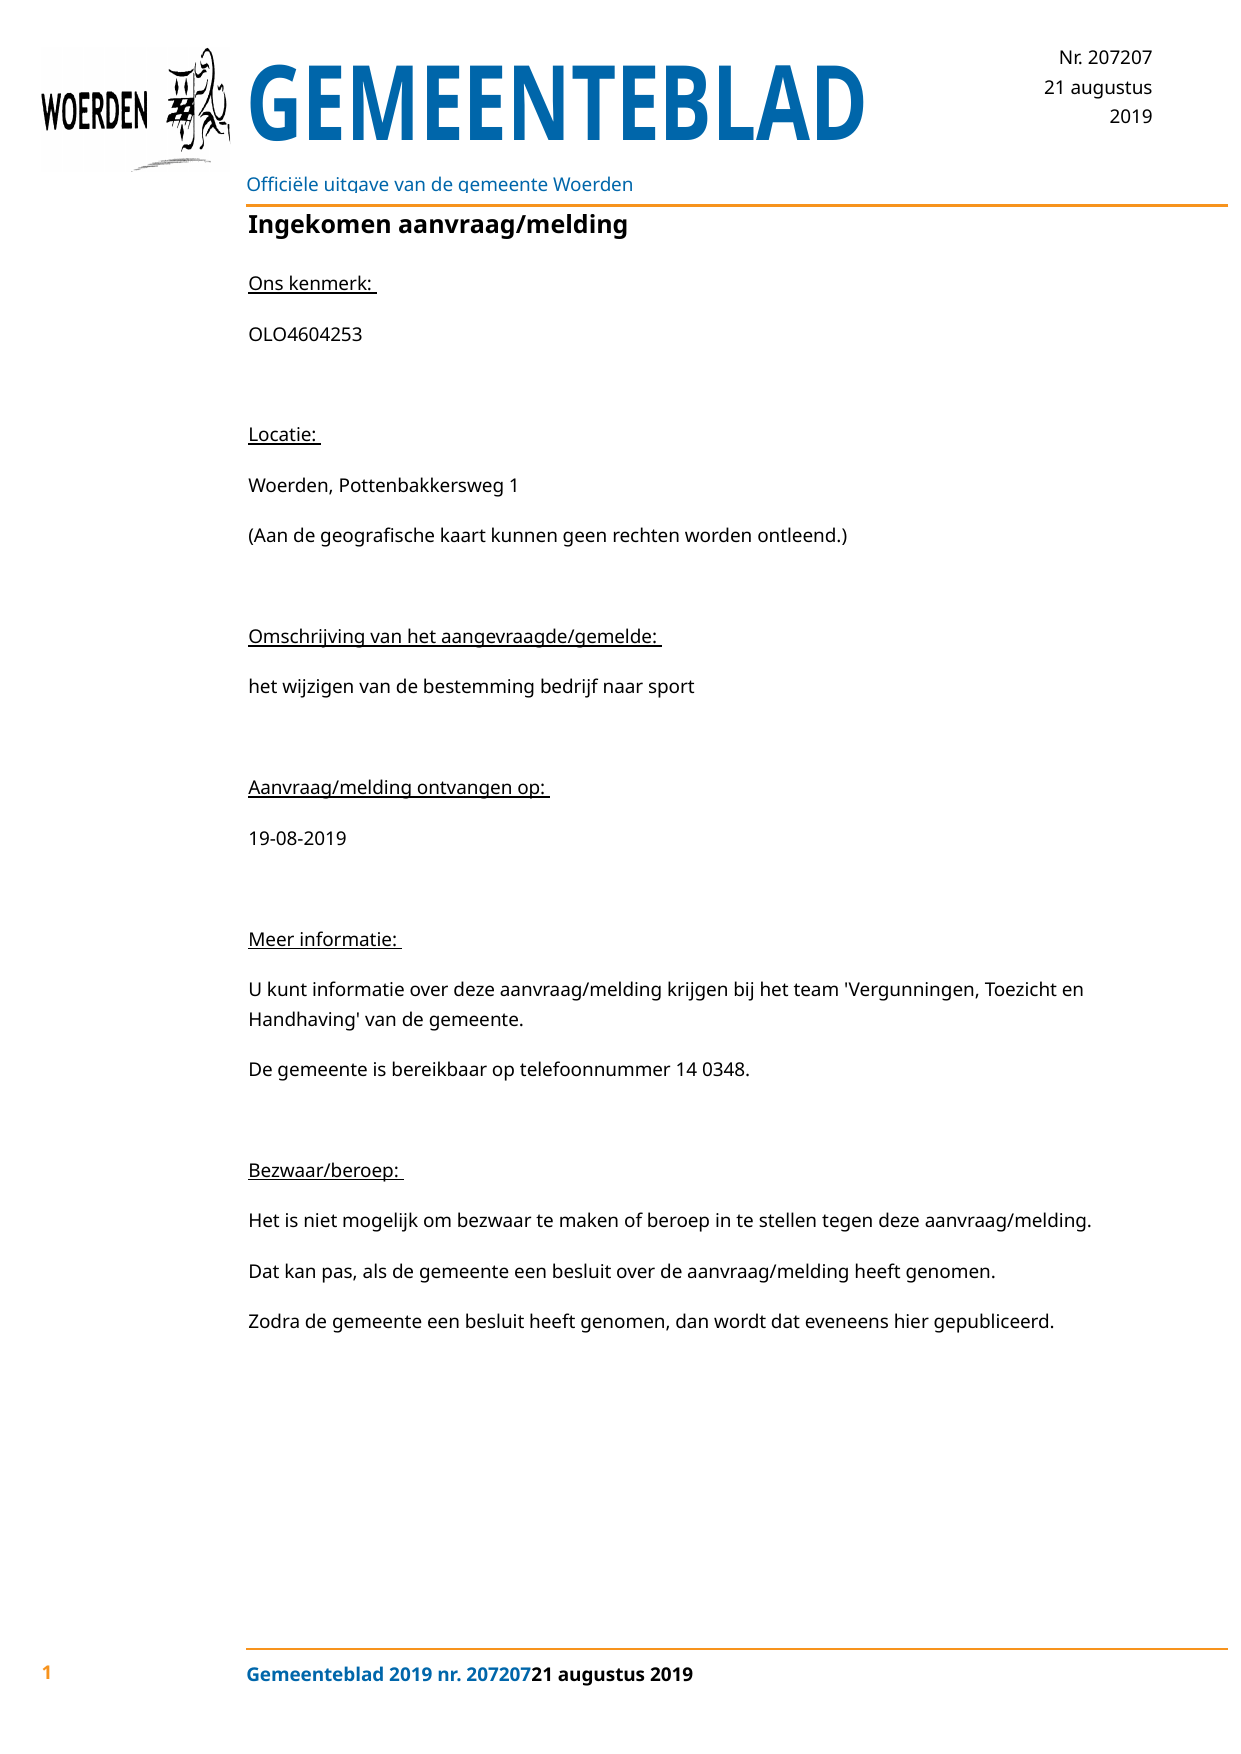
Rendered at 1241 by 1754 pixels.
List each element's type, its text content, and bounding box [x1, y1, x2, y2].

text Ingekomen aanvraag/melding [248, 207, 1152, 241]
text Bezwaar/beroep: [248, 1157, 1152, 1183]
text Aanvraag/melding ontvangen op: [248, 774, 1152, 800]
text Locatie: [248, 422, 1152, 447]
text Meer informatie: [248, 926, 1152, 951]
text Ons kenmerk: [248, 270, 1152, 296]
text Dat kan pas, als de gemeente een besluit over de aanvraag/melding heeft genomen. [248, 1258, 1152, 1283]
text het wijzigen van de bestemming bedrijf naar sport [248, 674, 1152, 699]
text De gemeente is bereikbaar op telefoonnummer 14 0348. [248, 1056, 1152, 1082]
picture [41, 47, 231, 172]
text Zodra de gemeente een besluit heeft genomen, dan wordt dat eveneens hier gepubliceerd. [248, 1308, 1152, 1334]
text (Aan de geografische kaart kunnen geen rechten worden ontleend.) [248, 522, 1152, 548]
text Omschrijving van het aangevraagde/gemelde: [248, 623, 1152, 649]
text Woerden, Pottenbakkersweg 1 [248, 472, 1152, 498]
text OLO4604253 [248, 321, 1152, 346]
text U kunt informatie over deze aanvraag/melding krijgen bij het team 'Vergunningen, Toezicht en Handhaving' van de gemeente. [248, 976, 1152, 1031]
text Het is niet mogelijk om bezwaar te maken of beroep in te stellen tegen deze aanvraag/melding. [248, 1207, 1152, 1233]
text 19-08-2019 [248, 825, 1152, 851]
